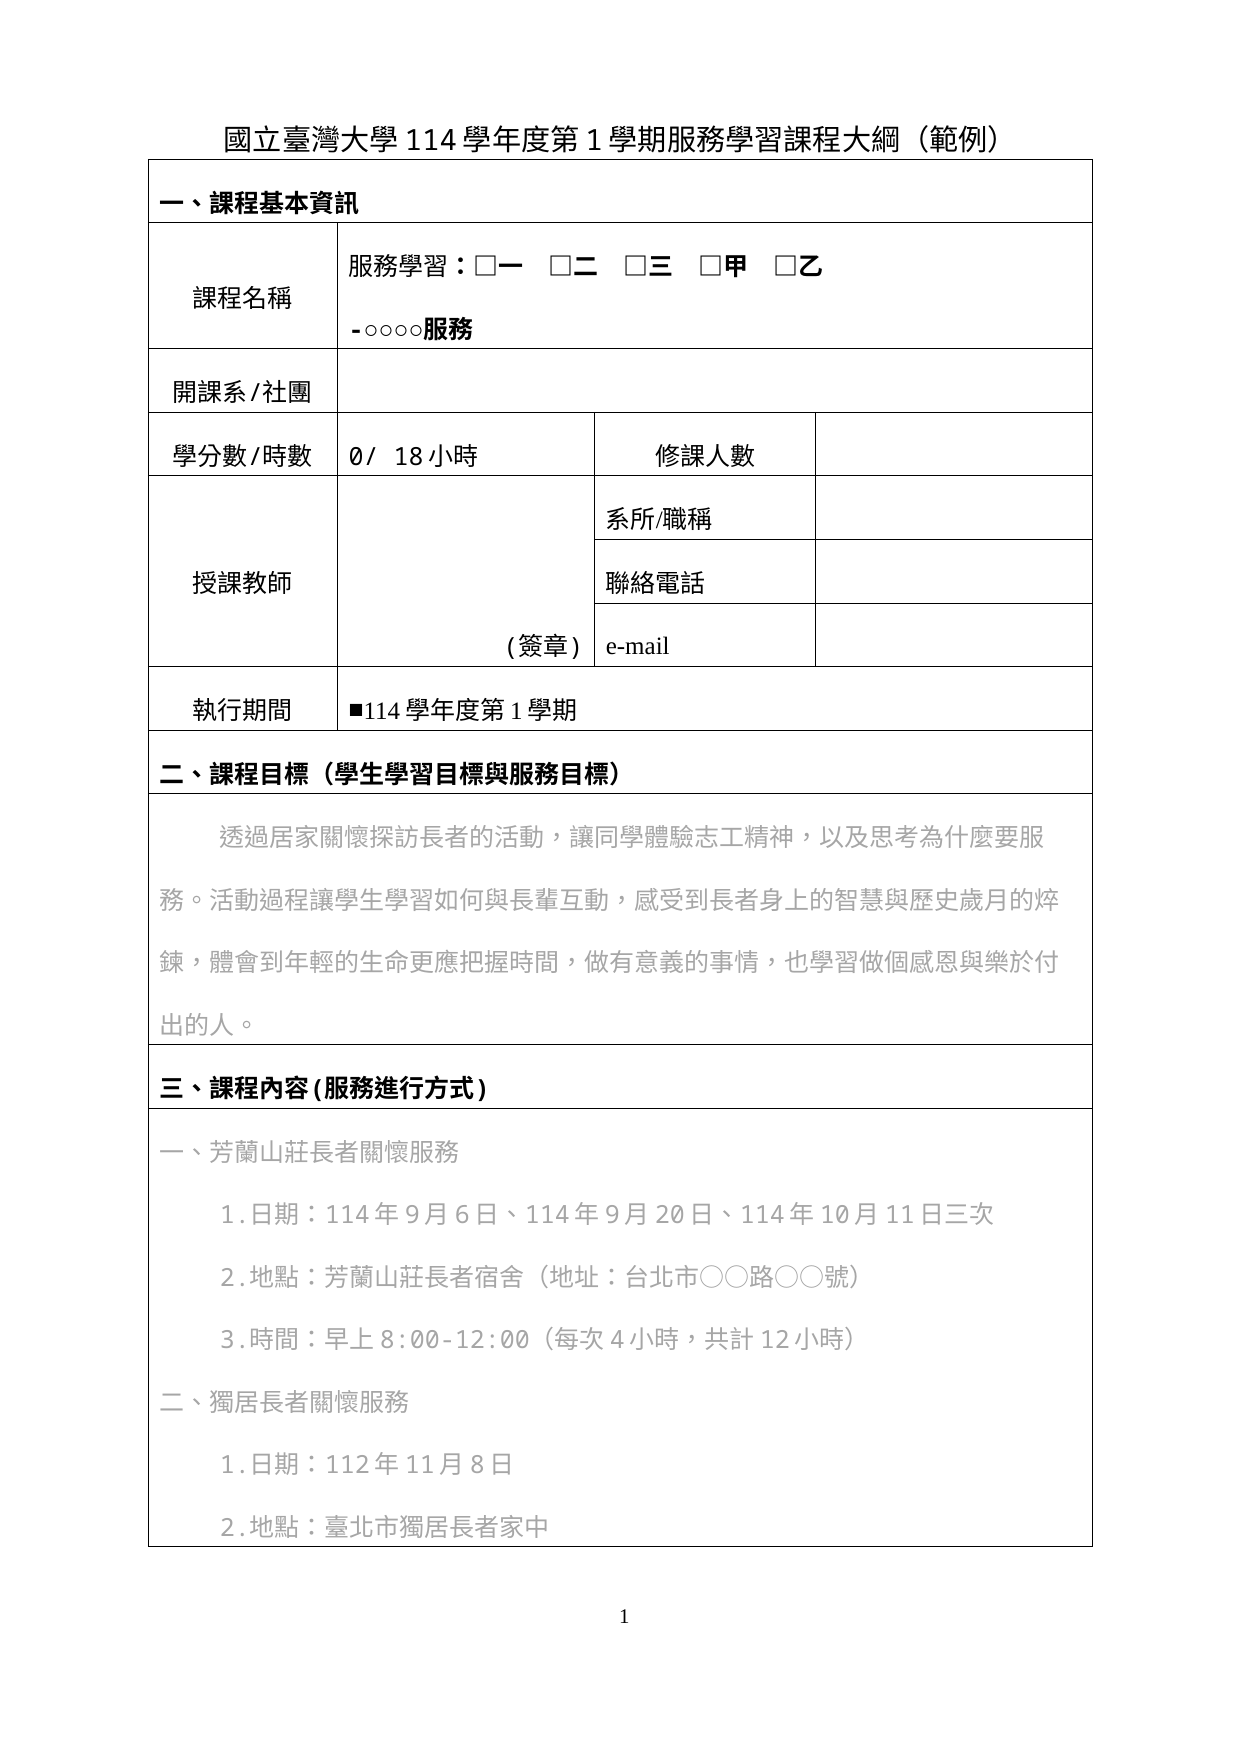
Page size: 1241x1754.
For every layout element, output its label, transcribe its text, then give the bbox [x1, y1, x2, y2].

table_cell 三、課程內容(服務進行方式) [149, 1045, 1092, 1108]
table_cell 服務學習：□一 □二 □三 □甲 □乙 -○○○○服務 [338, 223, 1092, 348]
table_cell 透過居家關懷探訪長者的活動，讓同學體驗志工精神，以及思考為什麼要服務。活動過程讓學生學習如何與長輩互動，感受到長者身上的智慧與歷史歲月的焠鍊，體會到年輕的生命更應把握時間，做有意義的事情，也學習做個感恩與樂於付出的人。 [149, 794, 1092, 1044]
table_cell [816, 604, 1092, 666]
table_cell ■114學年度第1學期 [338, 667, 1092, 729]
table_cell 執行期間 [149, 667, 337, 729]
table_cell 0/ 18小時 [338, 413, 594, 475]
text 國立臺灣大學114學年度第1學期服務學習課程大綱（範例） [148, 96, 1092, 159]
table_cell 一、芳蘭山莊長者關懷服務 1.日期：114年9月6日、114年9月20日、114年10月11日三次 2.地點：芳蘭山莊長者宿舍（地址：台北市○○路○○號） 3.時間：早上8:00-12:00（每次4小時，共計12小時） 二、獨居長者關懷服務 1.日期：112年11月8日 2.地點：臺北市獨居長者家中 [149, 1109, 1092, 1546]
table_cell 聯絡電話 [595, 540, 815, 602]
table_cell 學分數/時數 [149, 413, 337, 475]
table_cell [816, 476, 1092, 539]
table_cell 開課系/社團 [149, 349, 337, 412]
table_cell 課程名稱 [149, 223, 337, 348]
table_cell 系所/職稱 [595, 476, 815, 539]
table_cell [816, 413, 1092, 475]
table_cell 修課人數 [595, 413, 815, 475]
table_cell 授課教師 [149, 476, 337, 666]
table_header 一、課程基本資訊 [149, 160, 1092, 222]
table_cell 二、課程目標（學生學習目標與服務目標） [149, 731, 1092, 793]
table_cell [816, 540, 1092, 602]
table_cell (簽章) [338, 476, 594, 666]
table_cell [338, 349, 1092, 412]
table_cell e-mail [595, 604, 815, 666]
